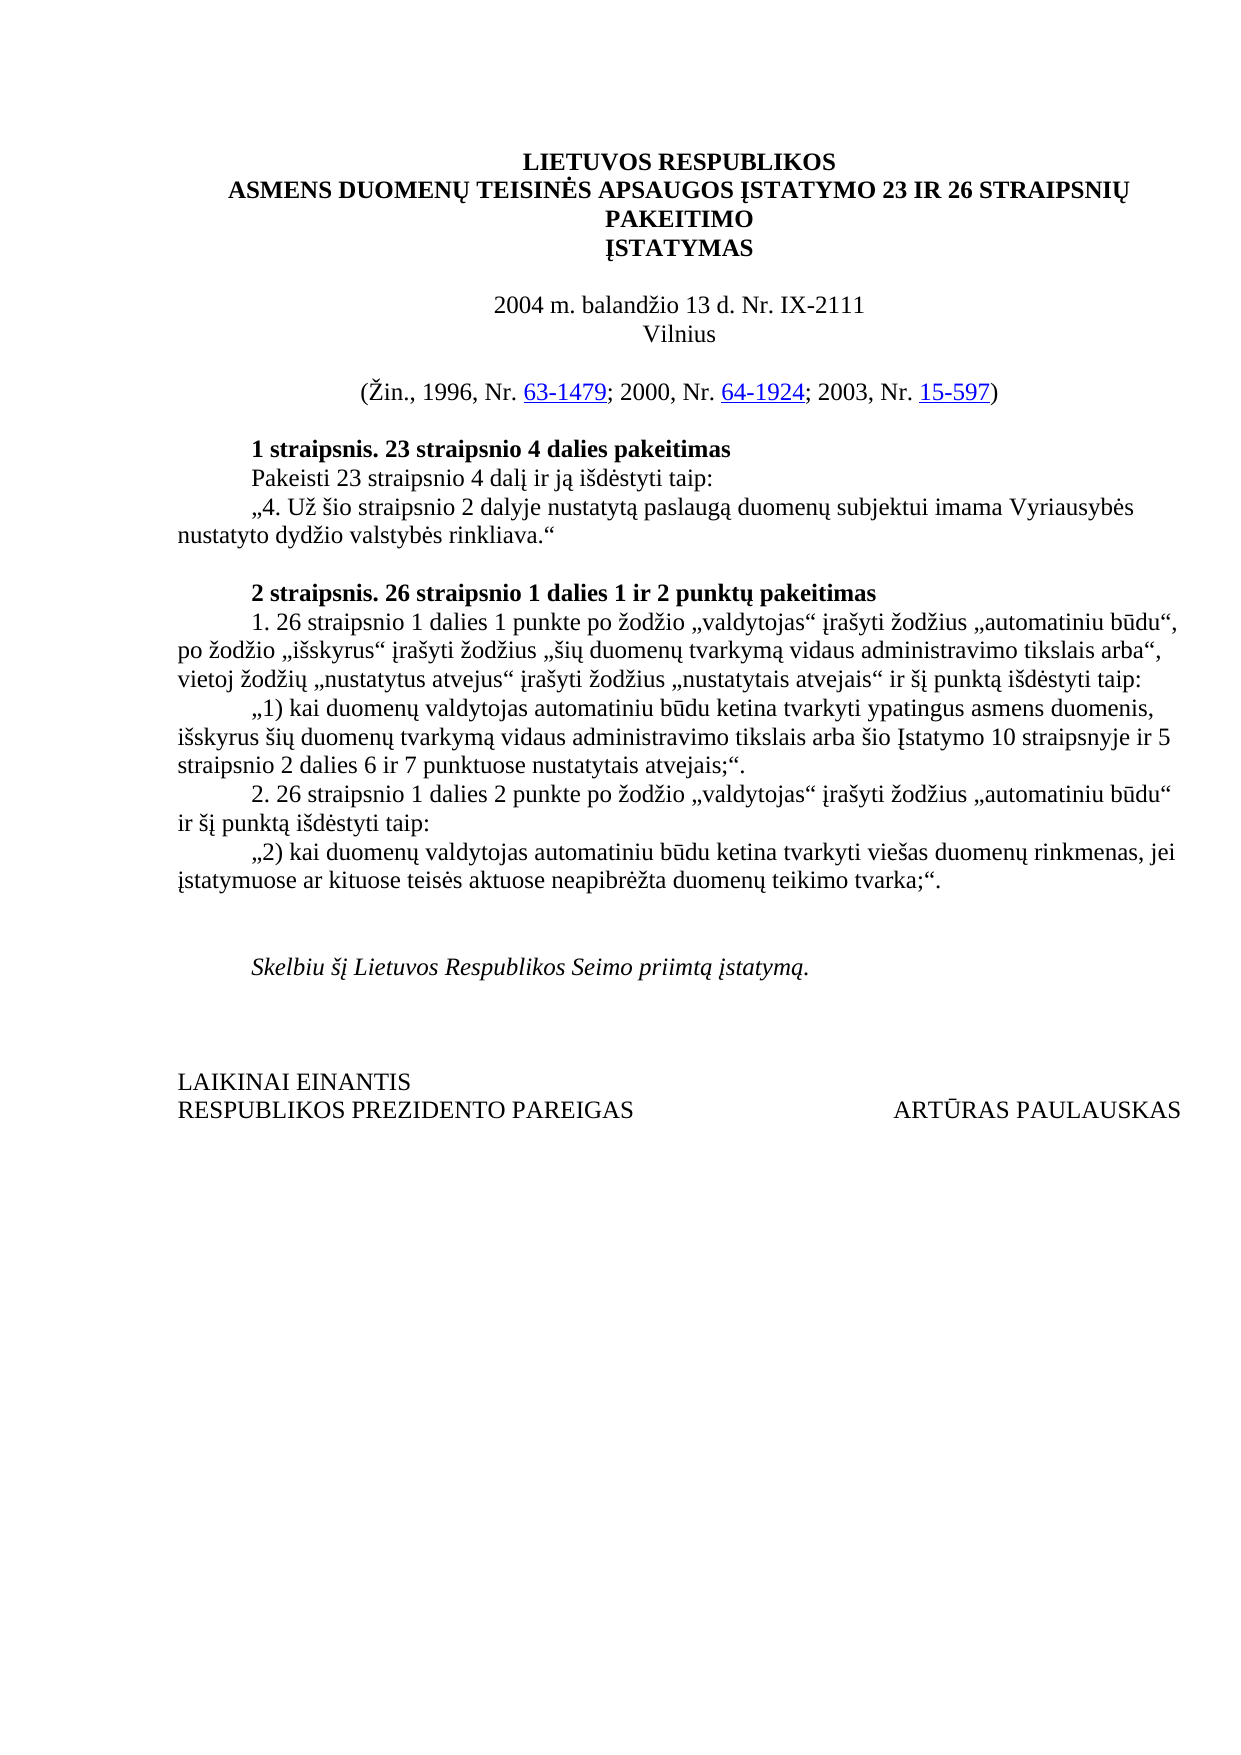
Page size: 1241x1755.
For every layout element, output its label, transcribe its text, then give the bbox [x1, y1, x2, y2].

text ASMENS DUOMENŲ TEISINĖS APSAUGOS ĮSTATYMO 23 IR 26 STRAIPSNIŲ PAKEITIMO [177, 176, 1181, 233]
text 2004 m. balandžio 13 d. Nr. IX-2111 [177, 291, 1181, 319]
text „2) kai duomenų valdytojas automatiniu būdu ketina tvarkyti viešas duomenų rinkmenas, jei įstatymuose ar kituose teisės aktuose neapibrėžta duomenų teikimo tvarka;“. [177, 837, 1181, 894]
text „4. Už šio straipsnio 2 dalyje nustatytą paslaugą duomenų subjektui imama Vyriausybės nustatyto dydžio valstybės rinkliava.“ [177, 492, 1181, 549]
text 2. 26 straipsnio 1 dalies 2 punkte po žodžio „valdytojas“ įrašyti žodžius „automatiniu būdu“ ir šį punktą išdėstyti taip: [177, 779, 1181, 837]
text 1. 26 straipsnio 1 dalies 1 punkte po žodžio „valdytojas“ įrašyti žodžius „automatiniu būdu“, po žodžio „išskyrus“ įrašyti žodžius „šių duomenų tvarkymą vidaus administravimo tikslais arba“, vietoj žodžių „nustatytus atvejus“ įrašyti žodžius „nustatytais atvejais“ ir šį punktą išdėstyti taip: [177, 607, 1181, 693]
text LIETUVOS RESPUBLIKOS [177, 147, 1181, 176]
text ĮSTATYMAS [177, 233, 1181, 262]
text RESPUBLIKOS PREZIDENTO PAREIGAS ARTŪRAS PAULAUSKAS [177, 1096, 1181, 1124]
text Vilnius [177, 319, 1181, 348]
text Pakeisti 23 straipsnio 4 dalį ir ją išdėstyti taip: [177, 463, 1181, 492]
text LAIKINAI EINANTIS [177, 1067, 1181, 1096]
text Skelbiu šį Lietuvos Respublikos Seimo priimtą įstatymą. [177, 952, 1181, 981]
text 1 straipsnis. 23 straipsnio 4 dalies pakeitimas [177, 434, 1181, 463]
text „1) kai duomenų valdytojas automatiniu būdu ketina tvarkyti ypatingus asmens duomenis, išskyrus šių duomenų tvarkymą vidaus administravimo tikslais arba šio Įstatymo 10 straipsnyje ir 5 straipsnio 2 dalies 6 ir 7 punktuose nustatytais atvejais;“. [177, 693, 1181, 779]
text 2 straipsnis. 26 straipsnio 1 dalies 1 ir 2 punktų pakeitimas [177, 578, 1181, 607]
text (Žin., 1996, Nr. 63-1479; 2000, Nr. 64-1924; 2003, Nr. 15-597) [177, 377, 1181, 406]
